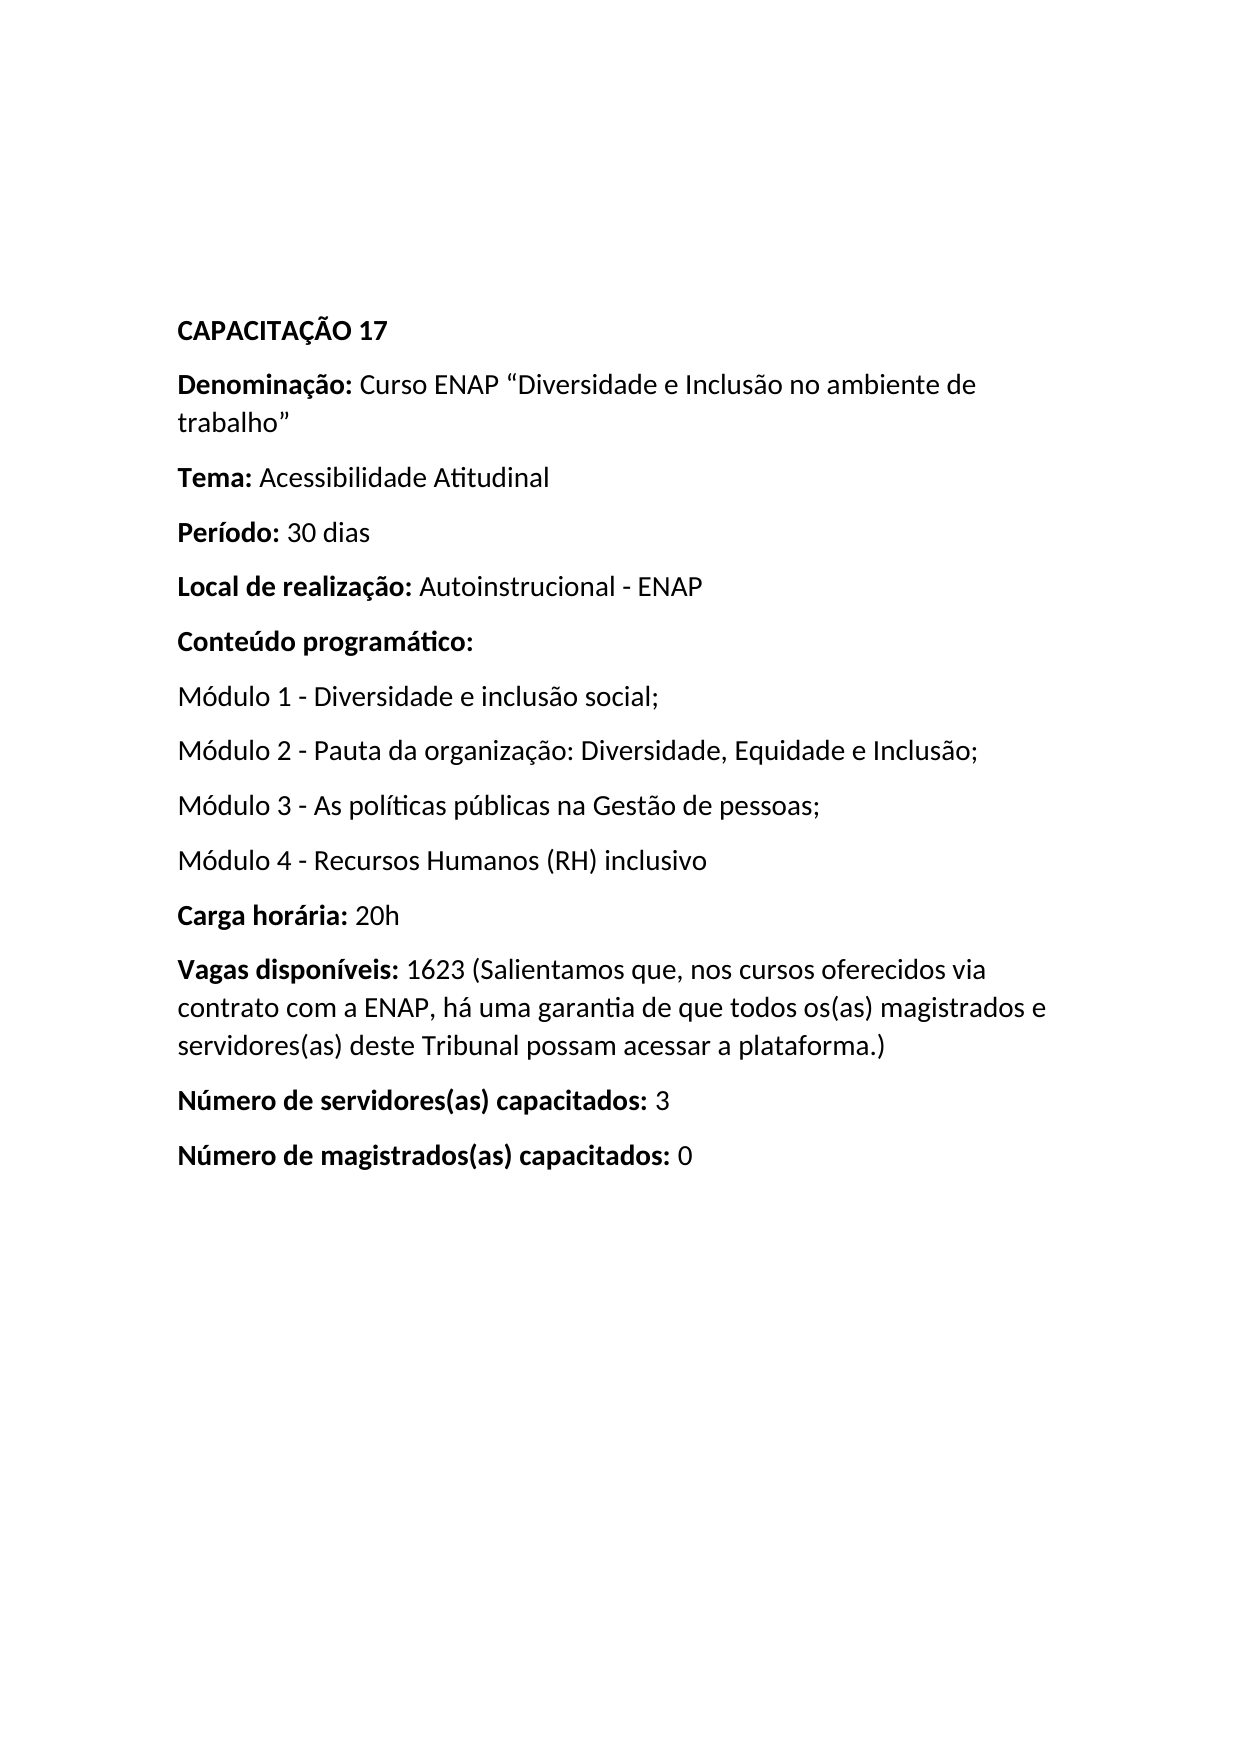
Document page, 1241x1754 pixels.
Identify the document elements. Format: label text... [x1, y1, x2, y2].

text Número de magistrados(as) capacitados: 0 [177, 1137, 1063, 1172]
text Tema: Acessibilidade Atitudinal [177, 459, 1063, 495]
text Módulo 1 - Diversidade e inclusão social; [177, 678, 1063, 713]
text Número de servidores(as) capacitados: 3 [177, 1082, 1063, 1118]
text Conteúdo programático: [177, 623, 1063, 659]
text Módulo 3 - As políticas públicas na Gestão de pessoas; [177, 787, 1063, 823]
text Módulo 2 - Pauta da organização: Diversidade, Equidade e Inclusão; [177, 732, 1063, 768]
text Carga horária: 20h [177, 897, 1063, 932]
text Período: 30 dias [177, 514, 1063, 549]
text Vagas disponíveis: 1623 (Salientamos que, nos cursos oferecidos via contrato com a ENAP, há uma garantia de que todos os(as) magistrados e servidores(as) deste Tribunal possam acessar a plataforma.) [177, 951, 1063, 1063]
text Local de realização: Autoinstrucional - ENAP [177, 568, 1063, 604]
text CAPACITAÇÃO 17 [177, 312, 1063, 347]
text Denominação: Curso ENAP “Diversidade e Inclusão no ambiente de trabalho” [177, 366, 1063, 440]
text Módulo 4 - Recursos Humanos (RH) inclusivo [177, 842, 1063, 877]
